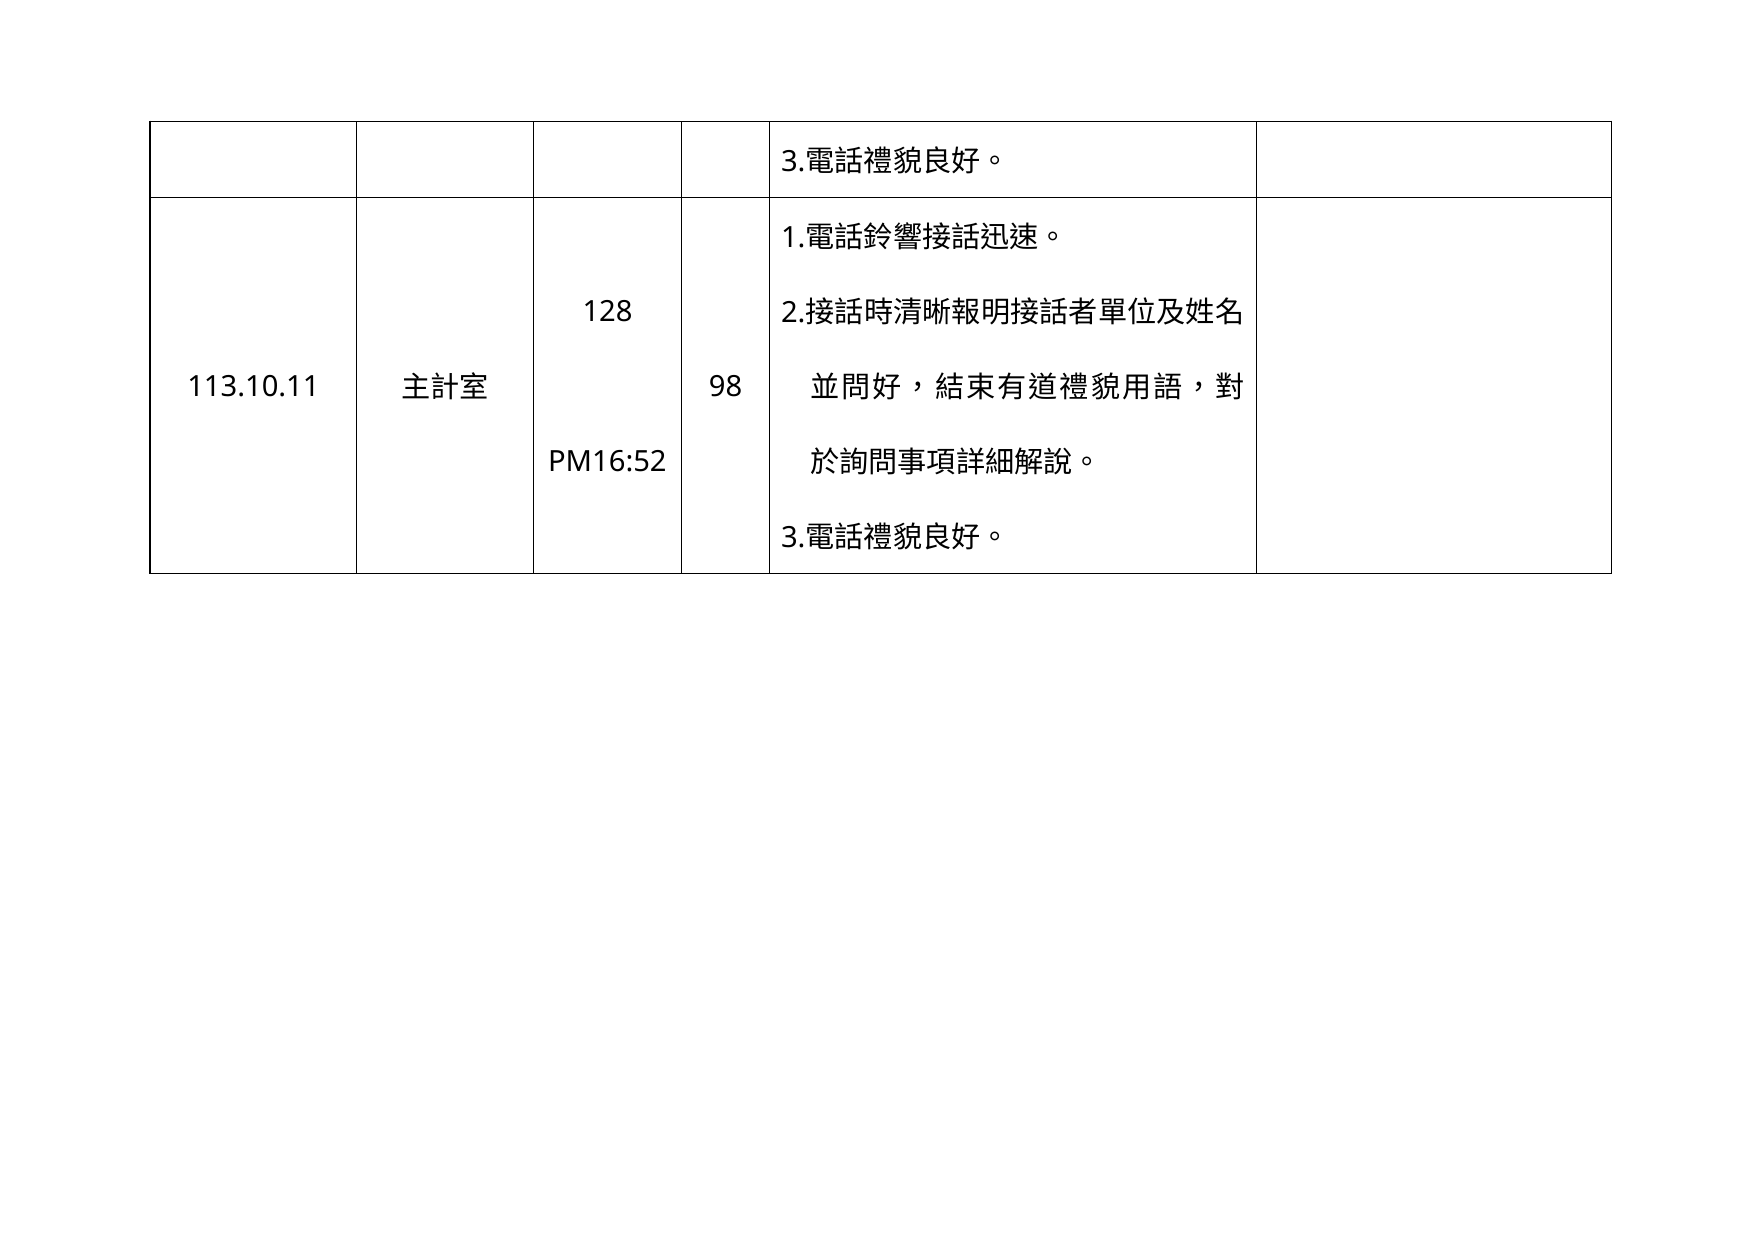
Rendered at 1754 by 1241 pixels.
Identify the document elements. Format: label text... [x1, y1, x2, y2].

table_cell 主計室 [357, 198, 533, 573]
table_cell [682, 122, 769, 197]
table_cell [1257, 198, 1611, 573]
table_cell [534, 122, 681, 197]
table_cell [357, 122, 533, 197]
table_cell 3.電話禮貌良好。 [770, 122, 1256, 197]
table_cell 128 PM16:52 [534, 198, 681, 573]
table_cell [151, 122, 356, 197]
table_cell 113.10.11 [151, 198, 356, 573]
table_cell 98 [682, 198, 769, 573]
table_cell [1257, 122, 1611, 197]
table_cell 1.電話鈴響接話迅速。 2.接話時清晰報明接話者單位及姓名並問好，結束有道禮貌用語，對於詢問事項詳細解說。 3.電話禮貌良好。 [770, 198, 1256, 573]
